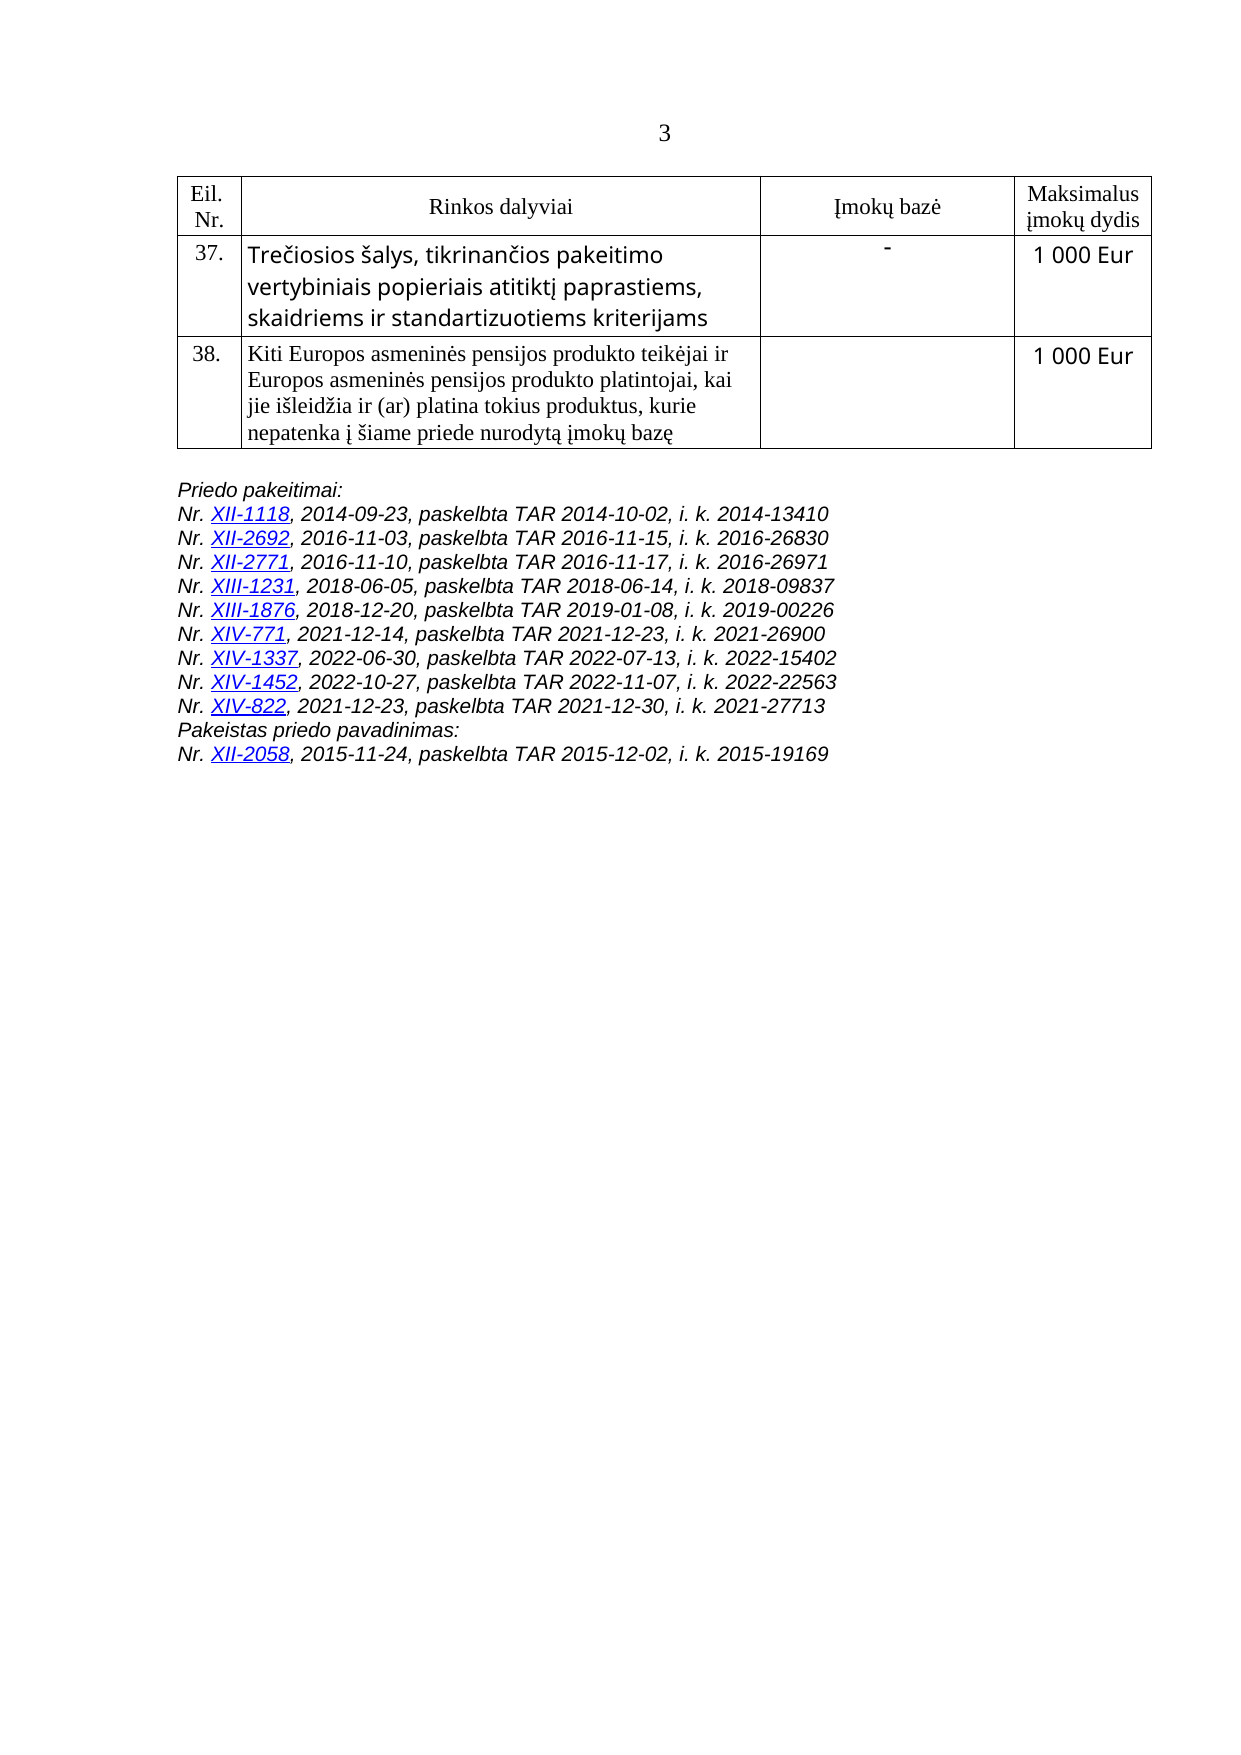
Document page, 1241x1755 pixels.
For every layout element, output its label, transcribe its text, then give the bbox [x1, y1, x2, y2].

table_header Maksimalus įmokų dydis [1015, 177, 1151, 235]
text Nr. XII-2058, 2015-11-24, paskelbta TAR 2015-12-02, i. k. 2015-19169 [177, 741, 1152, 765]
table_cell 37. [178, 236, 241, 336]
table_cell  [761, 236, 1014, 336]
text Nr. XIII-1876, 2018-12-20, paskelbta TAR 2019-01-08, i. k. 2019-00226 [177, 598, 1152, 622]
text Nr. XII-2692, 2016-11-03, paskelbta TAR 2016-11-15, i. k. 2016-26830 [177, 526, 1152, 550]
table_cell Kiti Europos asmeninės pensijos produkto teikėjai ir Europos asmeninės pensijos produkto platintojai, kai jie išleidžia ir (ar) platina tokius produktus, kurie nepatenka į šiame priede nurodytą įmokų bazę [242, 337, 760, 448]
text Pakeistas priedo pavadinimas: [177, 717, 1152, 741]
table_cell [761, 337, 1014, 448]
text Nr. XIII-1231, 2018-06-05, paskelbta TAR 2018-06-14, i. k. 2018-09837 [177, 574, 1152, 598]
table_header Rinkos dalyviai [242, 177, 760, 235]
table_cell 38. [178, 337, 241, 448]
table_header Eil. Nr. [178, 177, 241, 235]
text Nr. XII-2771, 2016-11-10, paskelbta TAR 2016-11-17, i. k. 2016-26971 [177, 550, 1152, 574]
text Nr. XIV-771, 2021-12-14, paskelbta TAR 2021-12-23, i. k. 2021-26900 [177, 622, 1152, 646]
table_cell 1 000 Eur [1015, 236, 1151, 336]
table_cell Trečiosios šalys, tikrinančios pakeitimo vertybiniais popieriais atitiktį paprastiems, skaidriems ir standartizuotiems kriterijams [242, 236, 760, 336]
table_header Įmokų bazė [761, 177, 1014, 235]
text Nr. XIV-1337, 2022-06-30, paskelbta TAR 2022-07-13, i. k. 2022-15402 [177, 646, 1152, 669]
table_cell 1 000 Eur [1015, 337, 1151, 448]
text Nr. XIV-822, 2021-12-23, paskelbta TAR 2021-12-30, i. k. 2021-27713 [177, 693, 1152, 717]
text Nr. XII-1118, 2014-09-23, paskelbta TAR 2014-10-02, i. k. 2014-13410 [177, 502, 1152, 526]
text Priedo pakeitimai: [177, 478, 1152, 502]
text Nr. XIV-1452, 2022-10-27, paskelbta TAR 2022-11-07, i. k. 2022-22563 [177, 669, 1152, 693]
